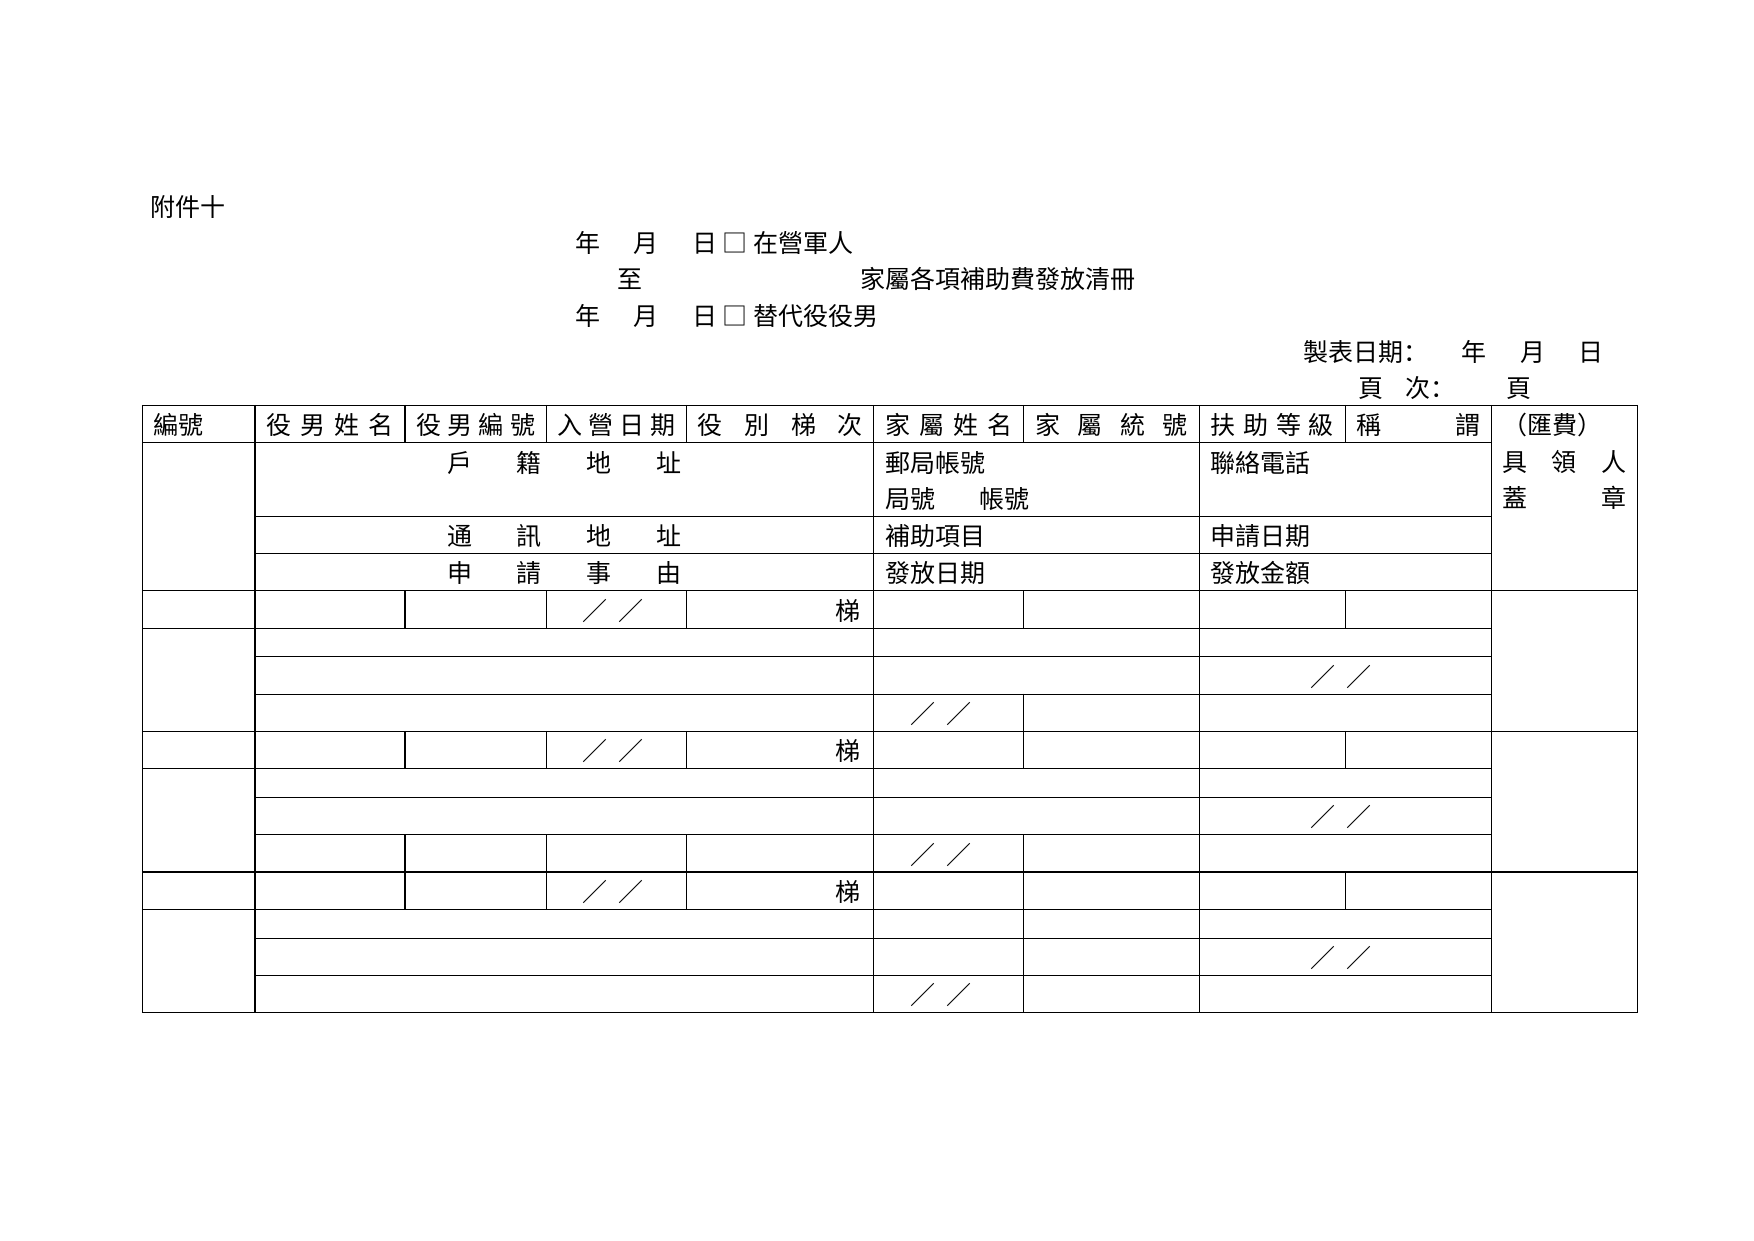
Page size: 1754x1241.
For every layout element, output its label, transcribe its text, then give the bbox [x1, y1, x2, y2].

table_cell [256, 835, 404, 871]
table_header 家屬統號 [1024, 406, 1199, 442]
table_cell [406, 732, 546, 768]
table_cell [256, 873, 404, 909]
table_header 役男姓名 [256, 406, 404, 442]
table_cell 梯 [687, 873, 873, 909]
table_cell [874, 732, 1023, 768]
text 年 月 日 □ 在營軍人 [150, 223, 1604, 260]
table_cell ／ ／ [1200, 798, 1491, 834]
table_cell [1024, 695, 1199, 731]
table_cell 聯絡電話 [1200, 443, 1491, 516]
table_cell [143, 873, 254, 909]
table_cell [143, 629, 254, 731]
table_cell 發放金額 [1200, 554, 1491, 590]
table_cell [143, 443, 254, 590]
table_cell ／ ／ [874, 835, 1023, 871]
table_header （匯費） 具領人 蓋章 [1492, 406, 1637, 590]
table_cell [1492, 873, 1637, 1012]
table_cell [1492, 732, 1637, 871]
table_cell [256, 769, 873, 797]
table_cell [1346, 591, 1491, 627]
text 附件十 [150, 187, 1604, 223]
table_cell [1200, 835, 1491, 871]
table_cell [874, 591, 1023, 627]
table_header 稱謂 [1346, 406, 1491, 442]
table_cell [874, 939, 1023, 975]
table_cell 申請日期 [1200, 517, 1491, 553]
table_cell [143, 910, 254, 1012]
table_cell [1492, 591, 1637, 731]
table_cell ／ ／ [547, 591, 686, 627]
table_cell ／ ／ [874, 976, 1023, 1012]
table_cell [256, 976, 873, 1012]
table_cell [143, 769, 254, 871]
table_cell ／ ／ [547, 732, 686, 768]
table_cell [1200, 732, 1345, 768]
table_cell [256, 798, 873, 834]
table_cell [256, 939, 873, 975]
table_cell [1200, 910, 1491, 937]
table_cell [1200, 976, 1491, 1012]
table_cell 發放日期 [874, 554, 1199, 590]
table_header 入營日期 [547, 406, 686, 442]
table_cell 梯 [687, 591, 873, 627]
table_cell [143, 591, 254, 627]
table_cell [1200, 629, 1491, 656]
table_cell [256, 657, 873, 693]
table_cell [1346, 732, 1491, 768]
table_cell [1200, 873, 1345, 909]
table_cell [143, 732, 254, 768]
table_cell [547, 835, 686, 871]
table_header 家屬姓名 [874, 406, 1023, 442]
text 年 月 日 □ 替代役役男 [150, 296, 1604, 332]
table_cell [1024, 732, 1199, 768]
table_cell [1024, 591, 1199, 627]
table_cell [1200, 695, 1491, 731]
table_cell [1024, 873, 1199, 909]
table_cell 補助項目 [874, 517, 1199, 553]
table_cell [1024, 835, 1199, 871]
table_cell [1200, 591, 1345, 627]
table_cell [406, 835, 546, 871]
table_cell ／ ／ [1200, 939, 1491, 975]
table_cell [874, 910, 1023, 937]
table_header 役別梯次 [687, 406, 873, 442]
table_cell 申 請 事 由 [256, 554, 873, 590]
table_cell [874, 657, 1199, 693]
table_header 編號 [143, 406, 254, 442]
table_cell [1024, 939, 1199, 975]
table_cell 郵局帳號 局號 帳號 [874, 443, 1199, 516]
table_cell [1346, 873, 1491, 909]
table_cell 戶 籍 地 址 [256, 443, 873, 516]
table_cell [406, 591, 546, 627]
table_cell [874, 629, 1199, 656]
table_cell [256, 732, 404, 768]
table_cell [874, 769, 1199, 797]
text 至 家屬各項補助費發放清冊 [150, 260, 1604, 296]
table_cell ／ ／ [1200, 657, 1491, 693]
table_cell [256, 629, 873, 656]
table_cell [1024, 976, 1199, 1012]
table_cell [256, 695, 873, 731]
table_cell [1024, 910, 1199, 937]
table_cell [874, 873, 1023, 909]
table_cell [406, 873, 546, 909]
table_cell [874, 798, 1199, 834]
table_cell ／ ／ [547, 873, 686, 909]
table_cell [1200, 769, 1491, 797]
table_header 扶助等級 [1200, 406, 1345, 442]
table_cell 通 訊 地 址 [256, 517, 873, 553]
text 頁 次： 頁 [150, 368, 1604, 405]
table_cell 梯 [687, 732, 873, 768]
text 製表日期： 年 月 日 [150, 332, 1604, 368]
table_cell [256, 910, 873, 937]
table_header 役男編號 [406, 406, 546, 442]
table_cell ／ ／ [874, 695, 1023, 731]
table_cell [256, 591, 404, 627]
table_cell [687, 835, 873, 871]
